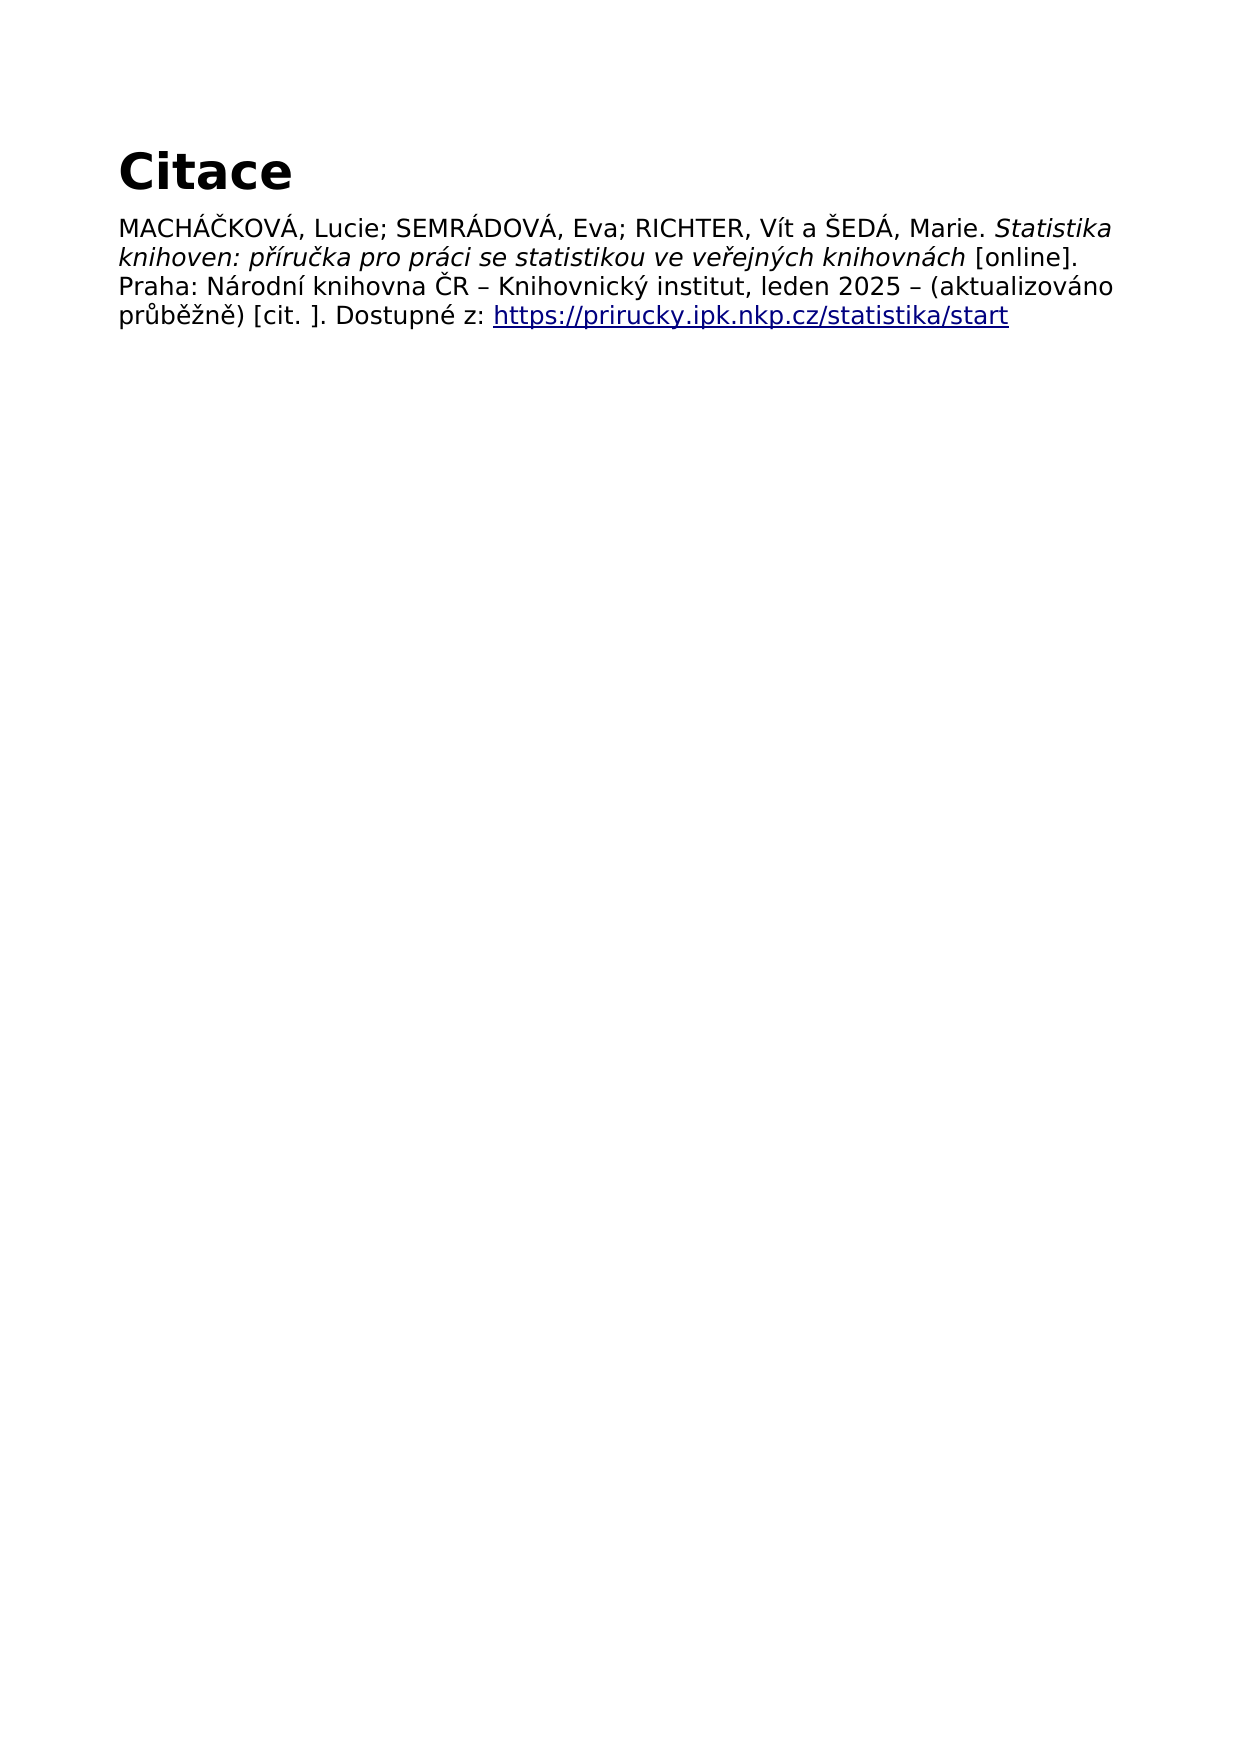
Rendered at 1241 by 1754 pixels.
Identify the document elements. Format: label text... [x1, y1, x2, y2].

text MACHÁČKOVÁ, Lucie; SEMRÁDOVÁ, Eva; RICHTER, Vít a ŠEDÁ, Marie. Statistika knihoven: příručka pro práci se statistikou ve veřejných knihovnách [online]. Praha: Národní knihovna ČR – Knihovnický institut, leden 2025 – (aktualizováno průběžně) [cit. ]. Dostupné z: https://prirucky.ipk.nkp.cz/statistika/start [118, 214, 1122, 331]
subtitle Citace [118, 143, 1122, 201]
